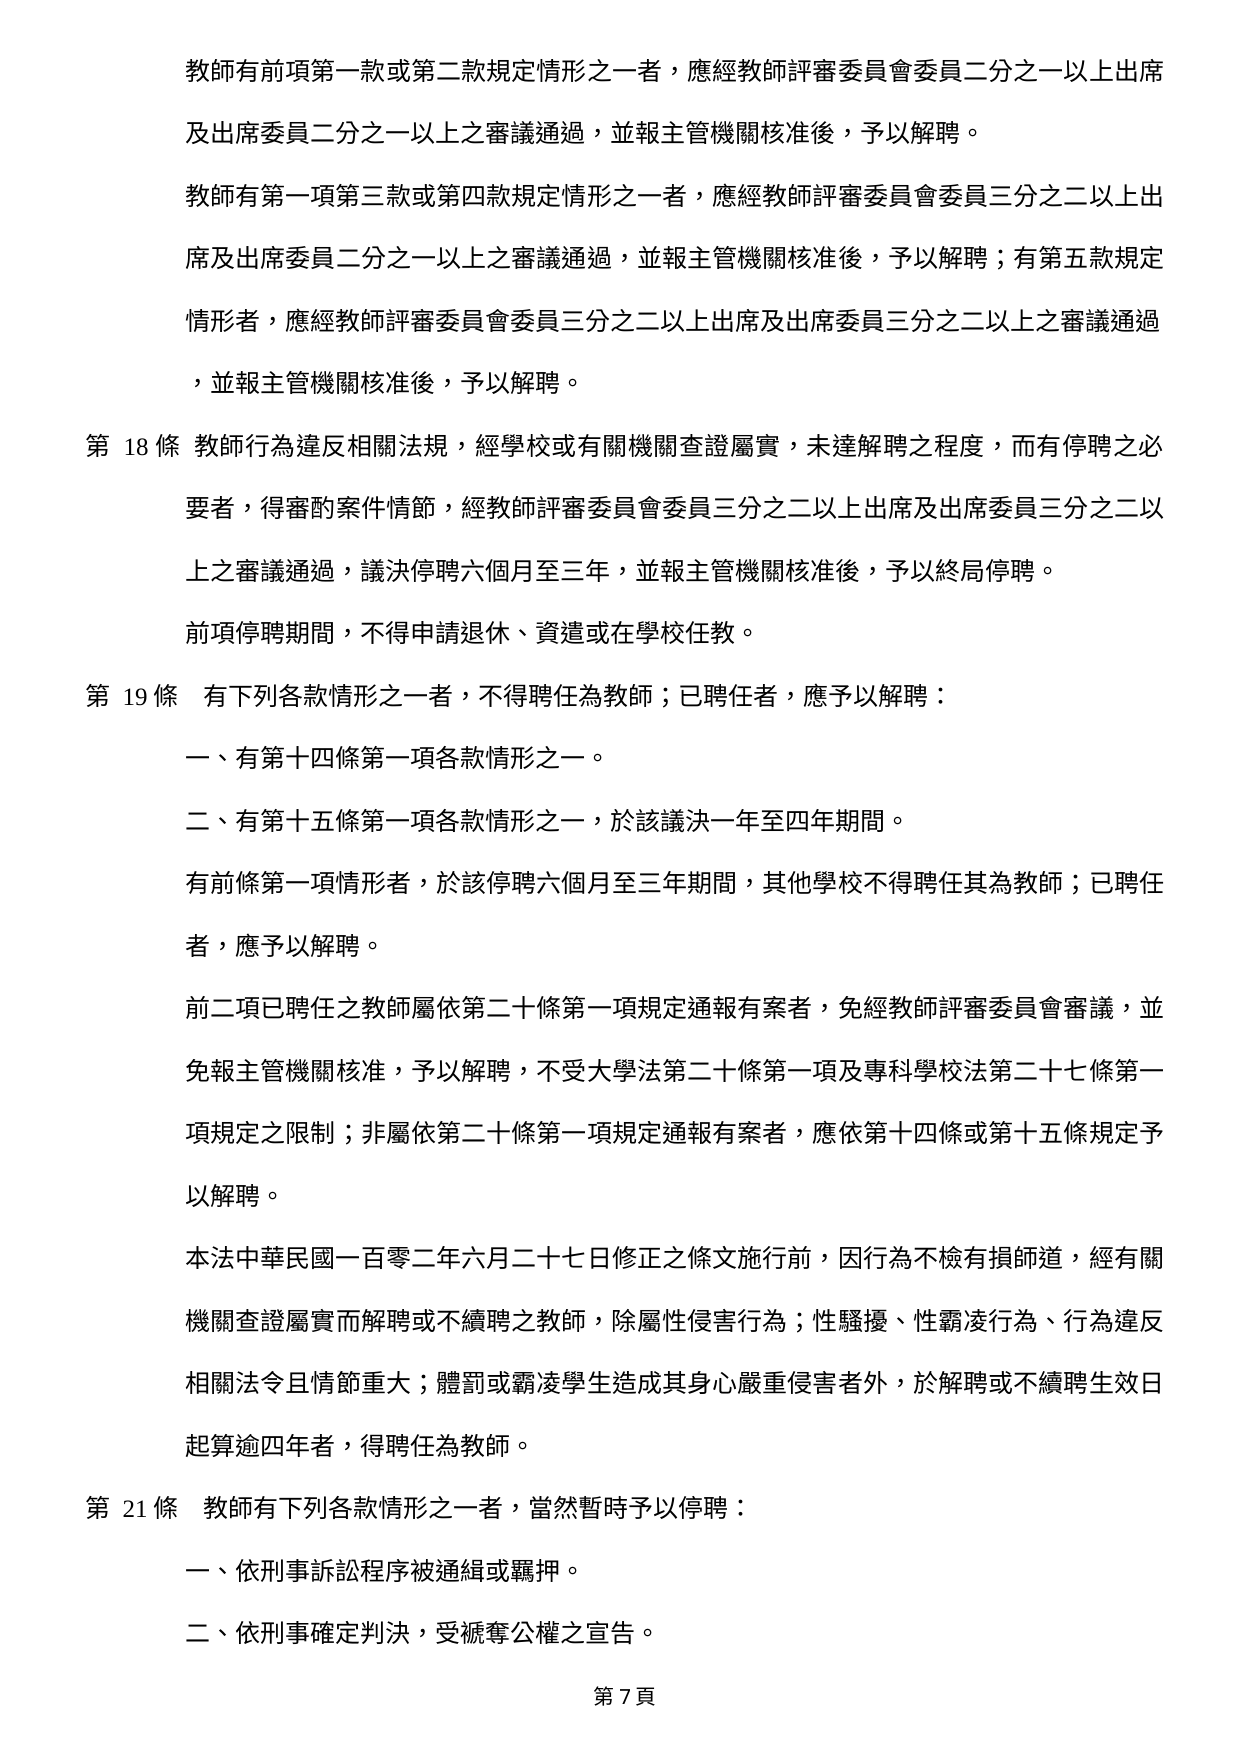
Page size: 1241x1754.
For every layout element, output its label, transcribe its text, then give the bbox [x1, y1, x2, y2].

text 教師有第一項第三款或第四款規定情形之一者，應經教師評審委員會委員三分之二以上出席及出席委員二分之一以上之審議通過，並報主管機關核准後，予以解聘；有第五款規定情形者，應經教師評審委員會委員三分之二以上出席及出席委員三分之二以上之審議通過 [185, 152, 1165, 340]
text 前二項已聘任之教師屬依第二十條第一項規定通報有案者，免經教師評審委員會審議，並免報主管機關核准，予以解聘，不受大學法第二十條第一項及專科學校法第二十七條第一項規定之限制；非屬依第二十條第一項規定通報有案者，應依第十四條或第十五條規定予以解聘。 [185, 965, 1165, 1215]
text 本法中華民國一百零二年六月二十七日修正之條文施行前，因行為不檢有損師道，經有關機關查證屬實而解聘或不續聘之教師，除屬性侵害行為；性騷擾、性霸凌行為、行為違反相關法令且情節重大；體罰或霸凌學生造成其身心嚴重侵害者外，於解聘或不續聘生效日起算逾四年者，得聘任為教師。 [185, 1215, 1165, 1465]
text 一、依刑事訴訟程序被通緝或羈押。 [185, 1527, 1165, 1590]
text 二、依刑事確定判決，受褫奪公權之宣告。 [185, 1590, 1165, 1652]
text ，並報主管機關核准後，予以解聘。 [185, 340, 1165, 402]
text 一、有第十四條第一項各款情形之一。 [185, 715, 1165, 777]
text 教師有前項第一款或第二款規定情形之一者，應經教師評審委員會委員二分之一以上出席及出席委員二分之一以上之審議通過，並報主管機關核准後，予以解聘。 [185, 27, 1165, 152]
text 第 19 條 有下列各款情形之一者，不得聘任為教師；已聘任者，應予以解聘： [85, 652, 1165, 715]
text 二、有第十五條第一項各款情形之一，於該議決一年至四年期間。 [185, 777, 1165, 840]
text 第 21 條 教師有下列各款情形之一者，當然暫時予以停聘： [85, 1465, 1165, 1527]
text 有前條第一項情形者，於該停聘六個月至三年期間，其他學校不得聘任其為教師；已聘任者，應予以解聘。 [185, 840, 1165, 965]
text 前項停聘期間，不得申請退休、資遣或在學校任教。 [185, 590, 1165, 652]
text 第 18 條 教師行為違反相關法規，經學校或有關機關查證屬實，未達解聘之程度，而有停聘之必要者，得審酌案件情節，經教師評審委員會委員三分之二以上出席及出席委員三分之二以上之審議通過，議決停聘六個月至三年，並報主管機關核准後，予以終局停聘。 [85, 402, 1165, 590]
